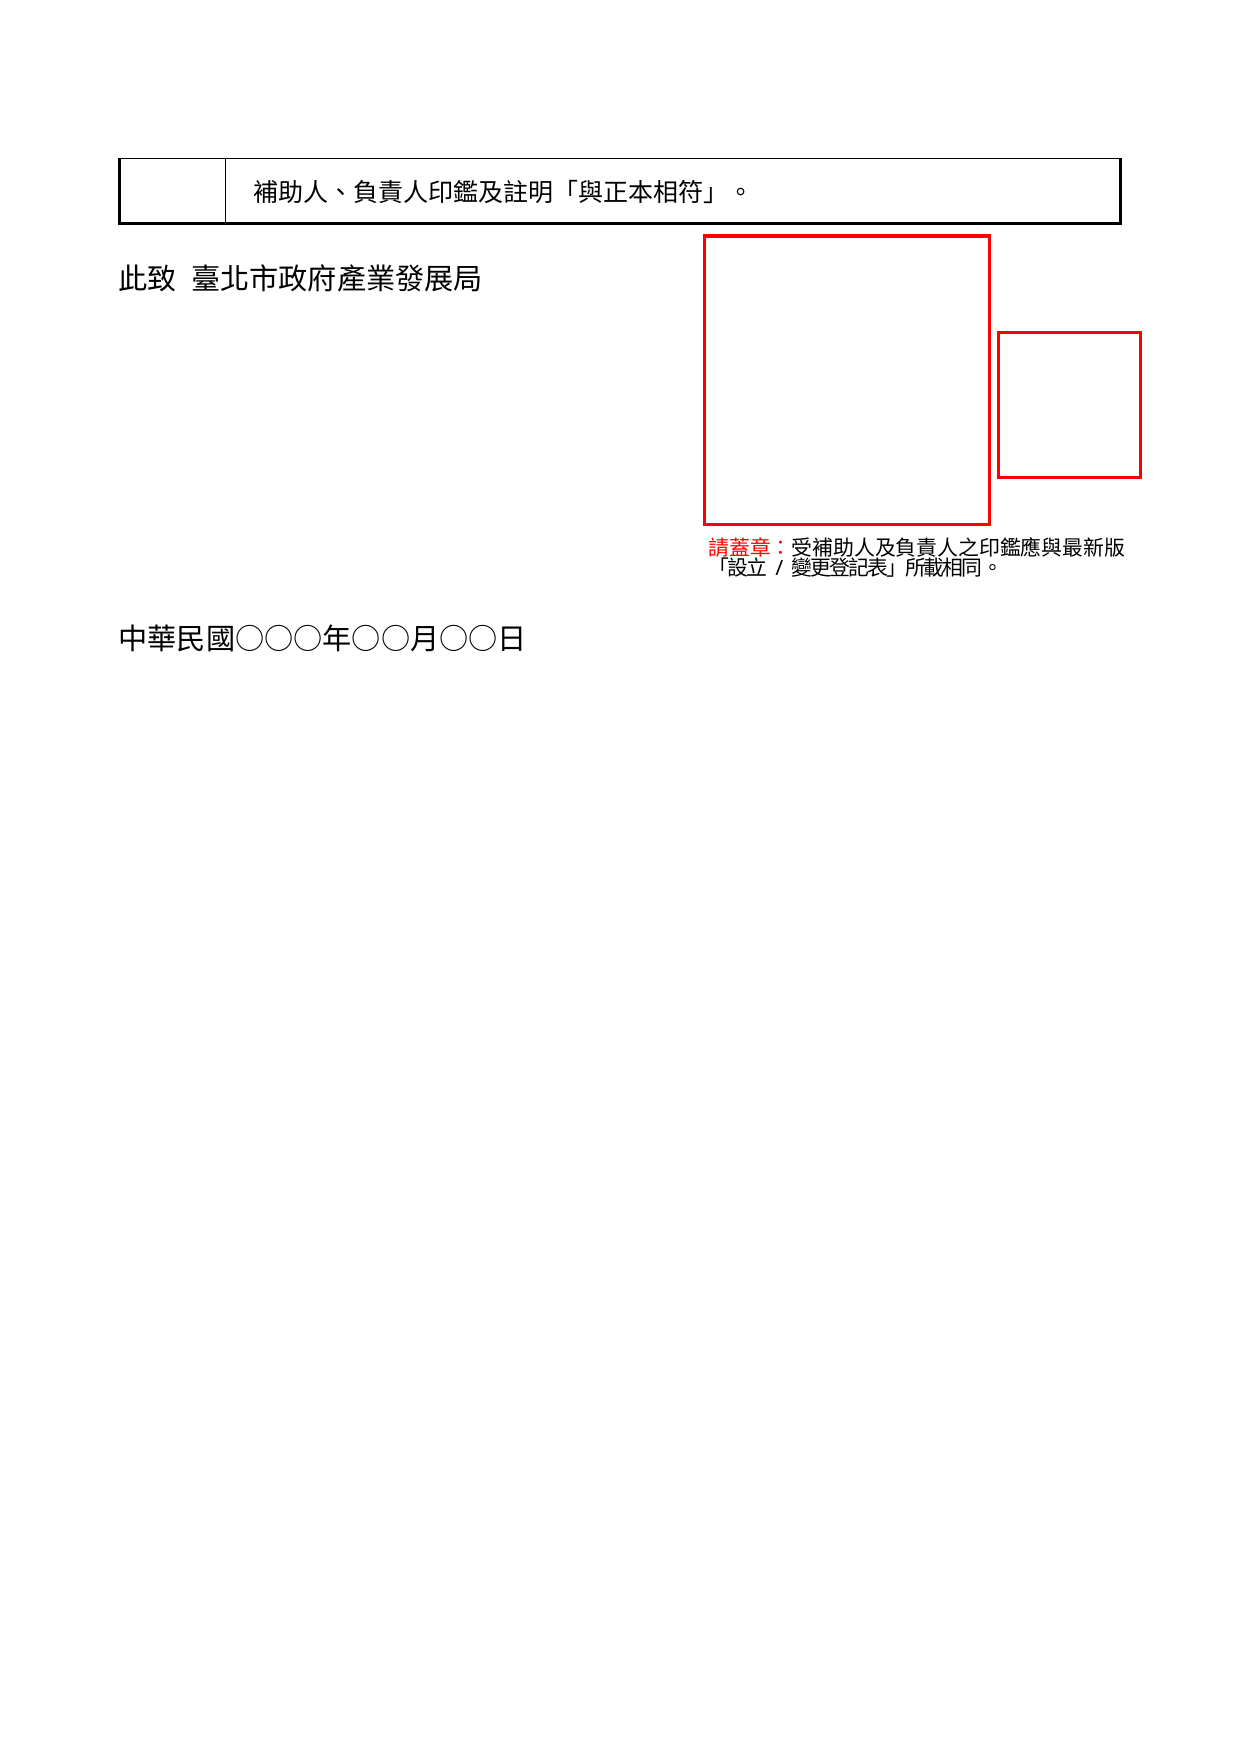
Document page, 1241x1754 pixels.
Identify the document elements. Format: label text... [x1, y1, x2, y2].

table_cell [121, 159, 225, 222]
text 此致 臺北市政府產業發展局 [118, 255, 703, 298]
table_cell 補助人、負責人印鑑及註明「與正本相符」。 [226, 159, 1119, 222]
text 中華民國○○○年○○月○○日 [118, 615, 1122, 657]
text [991, 255, 1122, 298]
